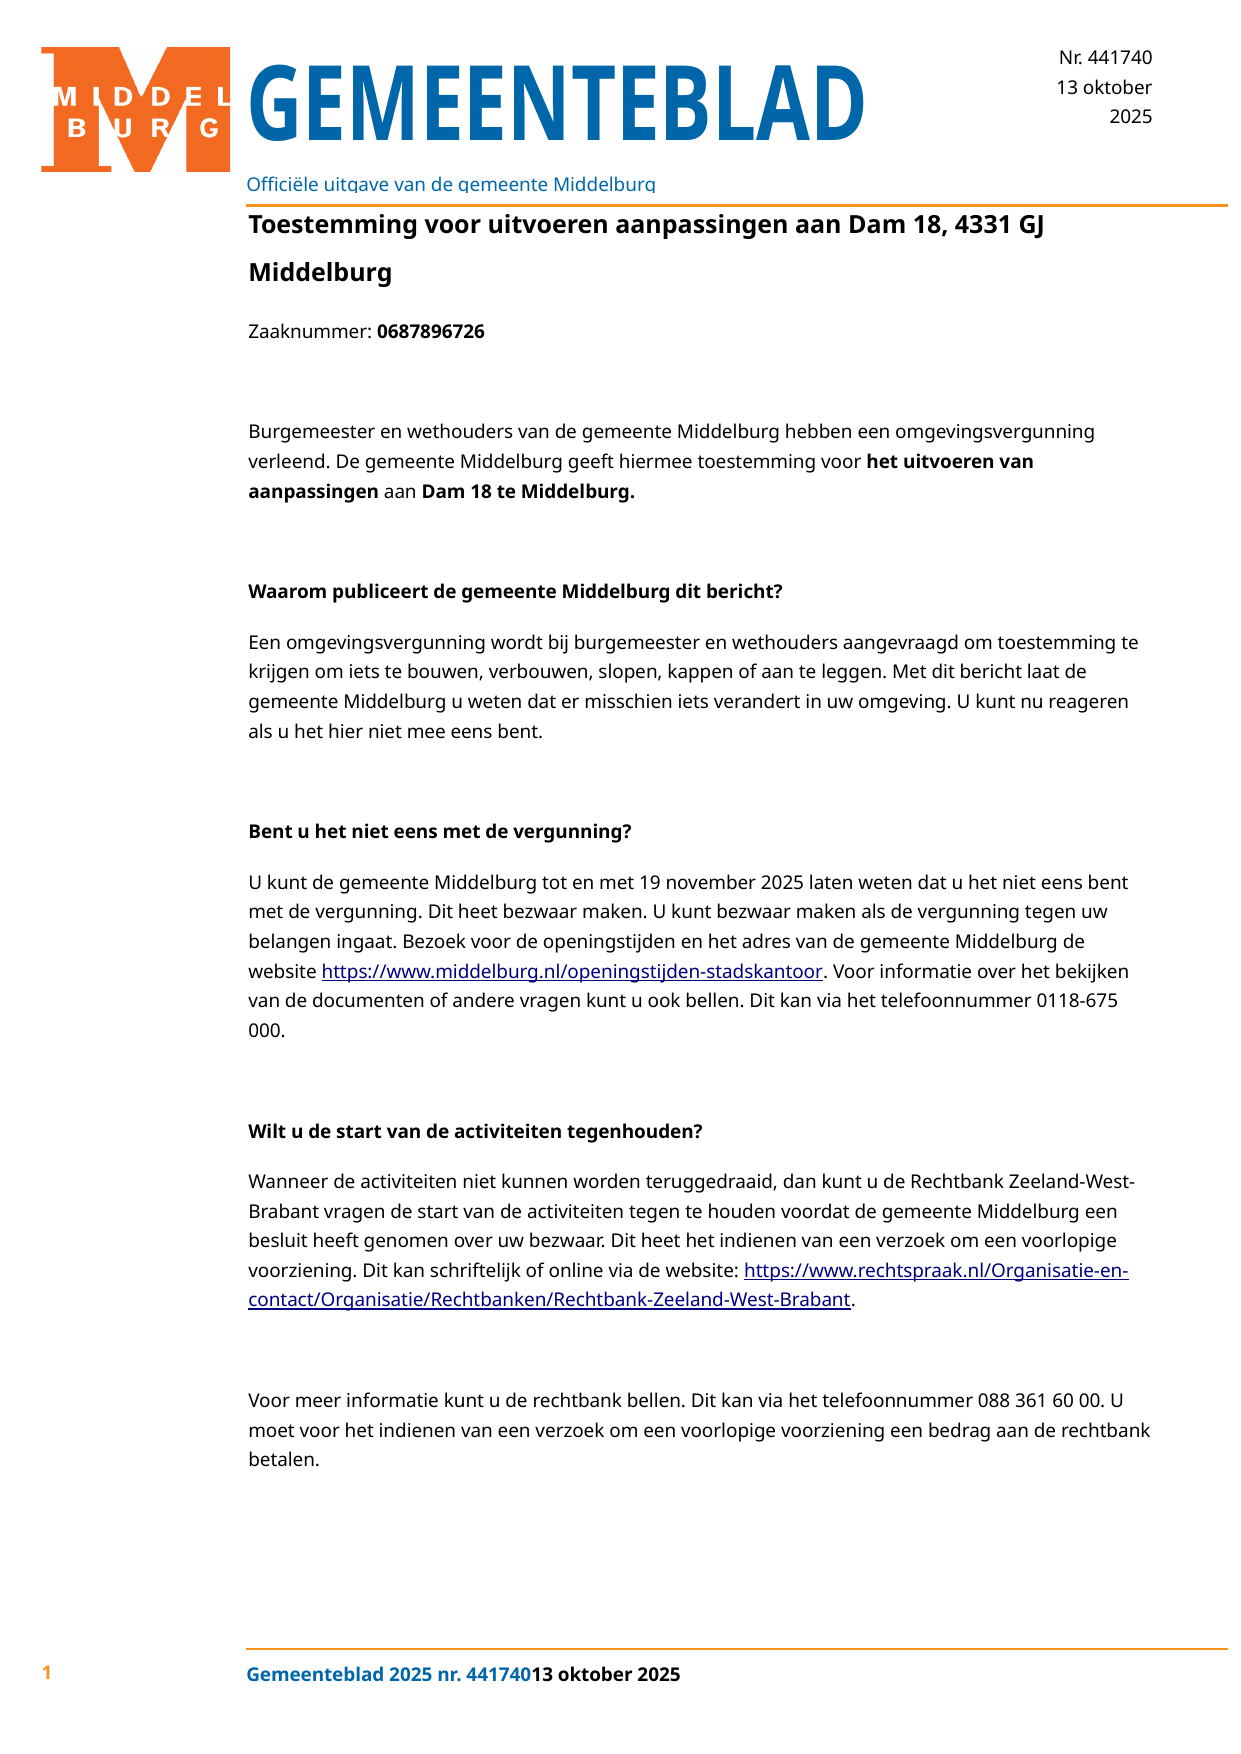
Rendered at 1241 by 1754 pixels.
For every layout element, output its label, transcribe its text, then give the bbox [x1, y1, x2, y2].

text Een omgevingsvergunning wordt bij burgemeester en wethouders aangevraagd om toestemming te krijgen om iets te bouwen, verbouwen, slopen, kappen of aan te leggen. Met dit bericht laat de gemeente Middelburg u weten dat er misschien iets verandert in uw omgeving. U kunt nu reageren als u het hier niet mee eens bent. [248, 629, 1152, 744]
text U kunt de gemeente Middelburg tot en met 19 november 2025 laten weten dat u het niet eens bent met de vergunning. Dit heet bezwaar maken. U kunt bezwaar maken als de vergunning tegen uw belangen ingaat. Bezoek voor de openingstijden en het adres van de gemeente Middelburg de website https://www.middelburg.nl/openingstijden-stadskantoor. Voor informatie over het bekijken van de documenten of andere vragen kunt u ook bellen. Dit kan via het telefoonnummer 0118-675 000. [248, 869, 1152, 1043]
text Burgemeester en wethouders van de gemeente Middelburg hebben een omgevingsvergunning verleend. De gemeente Middelburg geeft hiermee toestemming voor het uitvoeren van aanpassingen aan Dam 18 te Middelburg. [248, 419, 1152, 504]
text Toestemming voor uitvoeren aanpassingen aan Dam 18, 4331 GJ Middelburg [248, 207, 1152, 288]
text Wilt u de start van de activiteiten tegenhouden? [248, 1118, 1152, 1144]
text Wanneer de activiteiten niet kunnen worden teruggedraaid, dan kunt u de Rechtbank Zeeland-West-Brabant vragen de start van de activiteiten tegen te houden voordat de gemeente Middelburg een besluit heeft genomen over uw bezwaar. Dit heet het indienen van een verzoek om een voorlopige voorziening. Dit kan schriftelijk of online via de website: https://www.rechtspraak.nl/Organisatie-en-contact/Organisatie/Rechtbanken/Rechtbank-Zeeland-West-Brabant. [248, 1168, 1152, 1312]
picture [41, 47, 231, 172]
text Waarom publiceert de gemeente Middelburg dit bericht? [248, 579, 1152, 604]
text Voor meer informatie kunt u de rechtbank bellen. Dit kan via het telefoonnummer 088 361 60 00. U moet voor het indienen van een verzoek om een voorlopige voorziening een bedrag aan de rechtbank betalen. [248, 1387, 1152, 1472]
text Zaaknummer: 0687896726 [248, 318, 1152, 344]
text Bent u het niet eens met de vergunning? [248, 819, 1152, 844]
